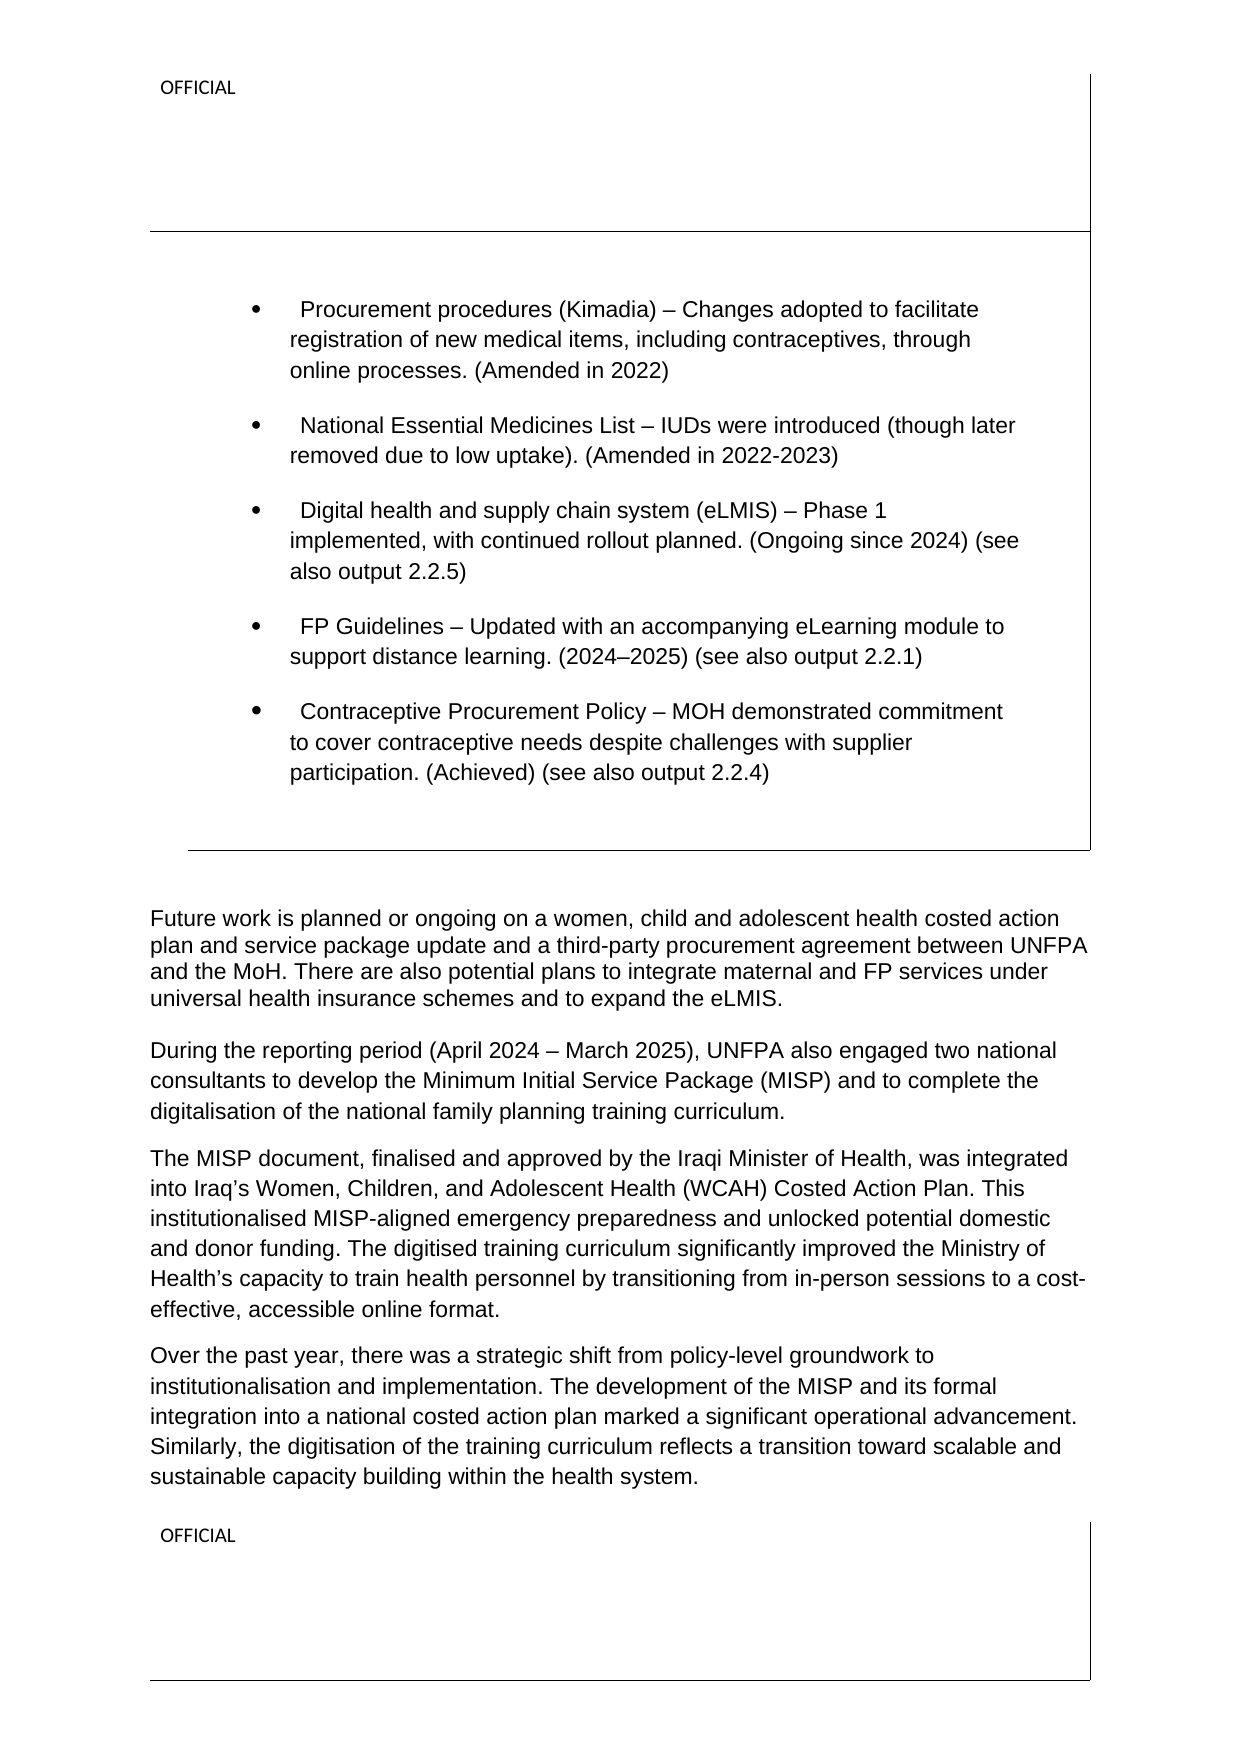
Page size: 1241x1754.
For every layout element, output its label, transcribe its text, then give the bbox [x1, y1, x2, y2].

list FP Guidelines – Updated with an accompanying eLearning module to support distance learning. (2024–2025) (see also output 2.2.1) [187, 548, 1090, 634]
text During the reporting period (April 2024 – March 2025), UNFPA also engaged two national consultants to develop the Minimum Initial Service Package (MISP) and to complete the digitalisation of the national family planning training curriculum. [150, 1037, 1090, 1124]
text Future work is planned or ongoing on a women, child and adolescent health costed action plan and service package update and a third-party procurement agreement between UNFPA and the MoH. There are also potential plans to integrate maternal and FP services under universal health insurance schemes and to expand the eLMIS. [150, 905, 1090, 1011]
list Procurement procedures (Kimadia) – Changes adopted to facilitate registration of new medical items, including contraceptives, through online processes. (Amended in 2022) [187, 232, 1090, 347]
text The MISP document, finalised and approved by the Iraqi Minister of Health, was integrated into Iraq’s Women, Children, and Adolescent Health (WCAH) Costed Action Plan. This institutionalised MISP-aligned emergency preparedness and unlocked potential domestic and donor funding. The digitised training curriculum significantly improved the Ministry of Health’s capacity to train health personnel by transitioning from in-person sessions to a cost-effective, accessible online format. [150, 1144, 1090, 1322]
list Contraceptive Procurement Policy – MOH demonstrated commitment to cover contraceptive needs despite challenges with supplier participation. (Achieved) (see also output 2.2.4) [187, 634, 1090, 850]
list National Essential Medicines List – IUDs were introduced (though later removed due to low uptake). (Amended in 2022-2023) [187, 347, 1090, 433]
text Over the past year, there was a strategic shift from policy-level groundwork to institutionalisation and implementation. The development of the MISP and its formal integration into a national costed action plan marked a significant operational advancement. Similarly, the digitisation of the training curriculum reflects a transition toward scalable and sustainable capacity building within the health system. [150, 1342, 1090, 1489]
list Digital health and supply chain system (eLMIS) – Phase 1 implemented, with continued rollout planned. (Ongoing since 2024) (see also output 2.2.5) [187, 433, 1090, 548]
